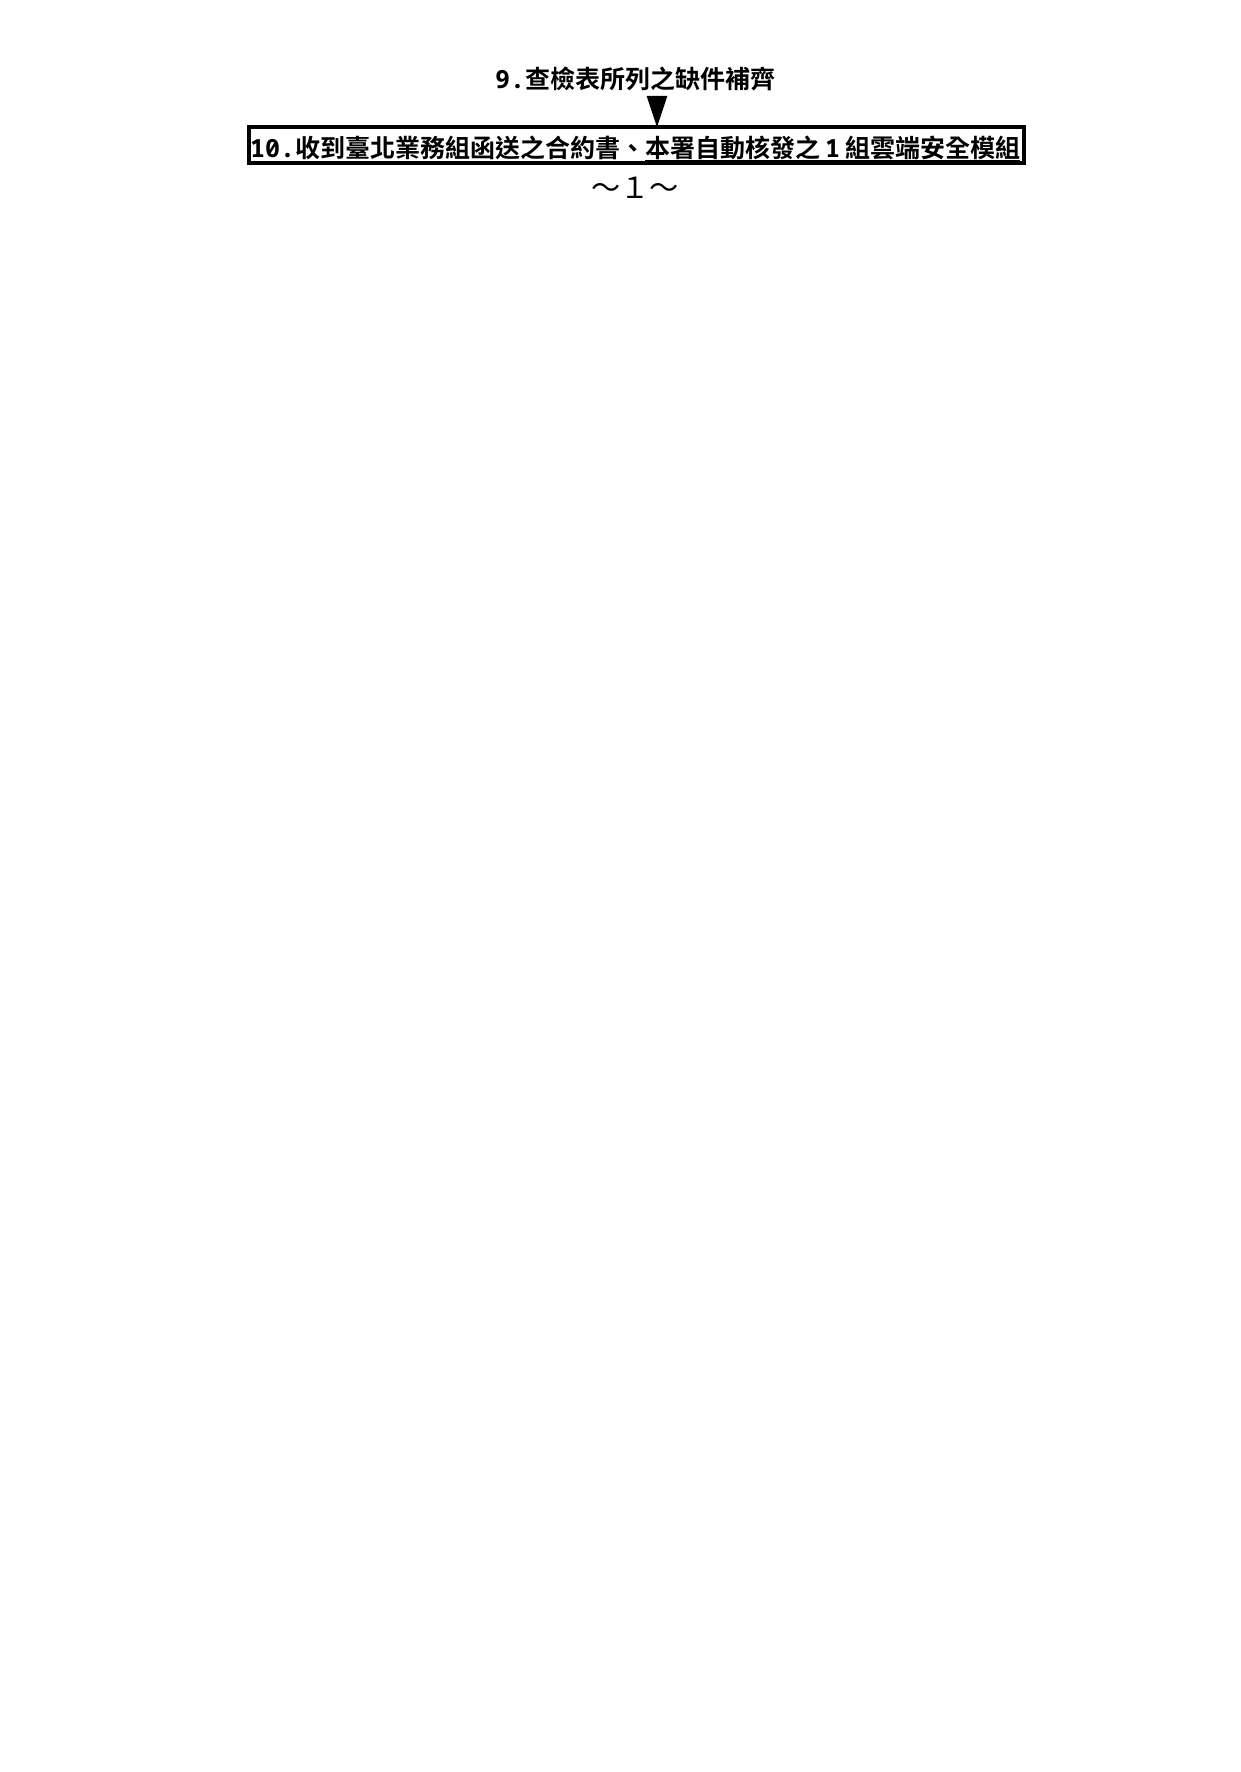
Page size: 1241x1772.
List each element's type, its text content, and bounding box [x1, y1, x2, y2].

text 10.收到臺北業務組函送之合約書、本署自動核發之1組雲端安全模組 [251, 129, 1022, 161]
text [1026, 129, 1181, 165]
text 9.查檢表所列之缺件補齊 [89, 59, 1181, 95]
text [89, 129, 247, 165]
text ～１～ [89, 165, 1181, 207]
